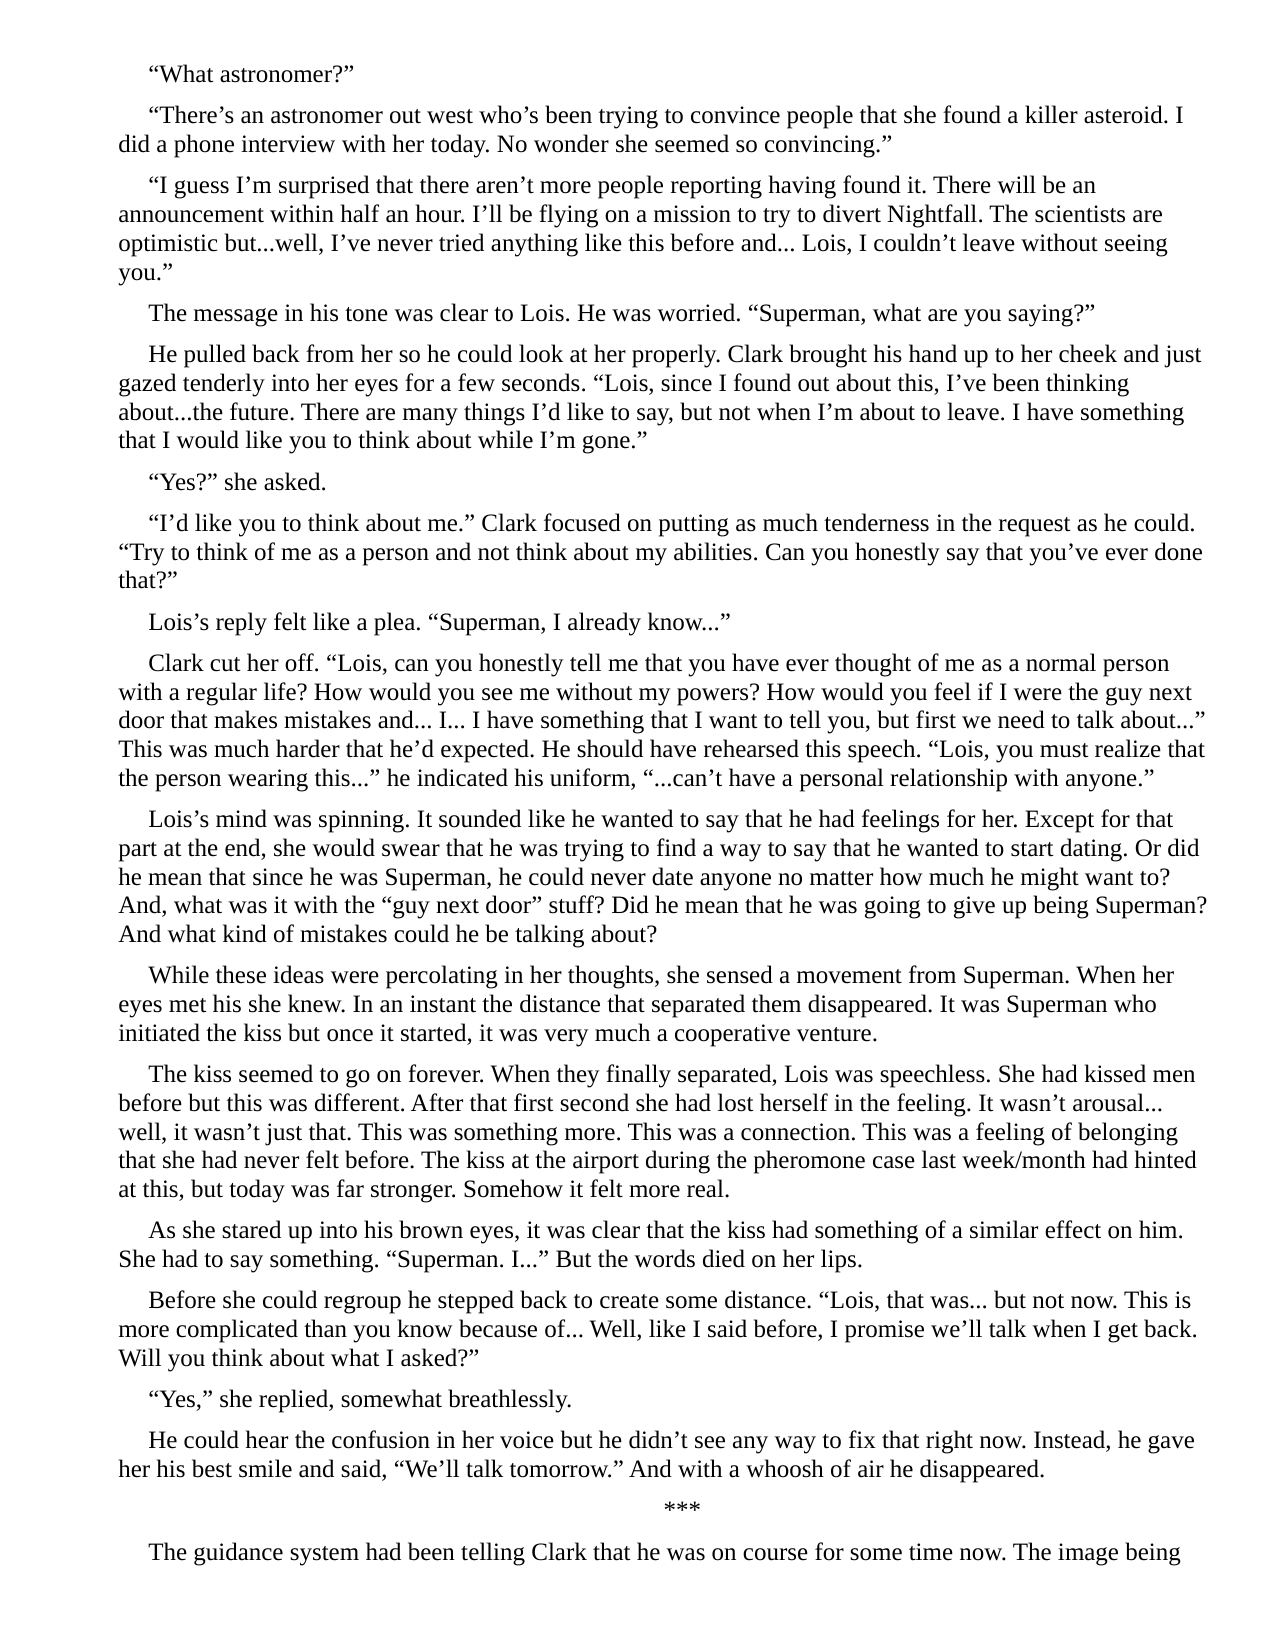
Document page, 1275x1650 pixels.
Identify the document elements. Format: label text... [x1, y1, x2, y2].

text He pulled back from her so he could look at her properly. Clark brought his hand up to her cheek and just gazed tenderly into her eyes for a few seconds. “Lois, since I found out about this, I’ve been thinking about...the future. There are many things I’d like to say, but not when I’m about to leave. I have something that I would like you to think about while I’m gone.” [118, 339, 1216, 454]
text As she stared up into his brown eyes, it was clear that the kiss had something of a similar effect on him. She had to say something. “Superman. I...” But the words died on her lips. [118, 1215, 1216, 1273]
text Lois’s reply felt like a plea. “Superman, I already know...” [118, 607, 1216, 635]
text “I’d like you to think about me.” Clark focused on putting as much tenderness in the request as he could. “Try to think of me as a person and not think about my abilities. Can you honestly say that you’ve ever done that?” [118, 508, 1216, 594]
text Before she could regroup he stepped back to create some distance. “Lois, that was... but not now. This is more complicated than you know because of... Well, like I said before, I promise we’ll talk when I get back. Will you think about what I asked?” [118, 1285, 1216, 1372]
text The message in his tone was clear to Lois. He was worried. “Superman, what are you saying?” [118, 298, 1216, 327]
text “What astronomer?” [118, 59, 1216, 88]
text He could hear the confusion in her voice but he didn’t see any way to fix that right now. Instead, he gave her his best smile and said, “We’ll talk tomorrow.” And with a whoosh of air he disappeared. [118, 1425, 1216, 1483]
text While these ideas were percolating in her thoughts, she sensed a movement from Superman. When her eyes met his she knew. In an instant the distance that separated them disappeared. It was Superman who initiated the kiss but once it started, it was very much a cooperative venture. [118, 960, 1216, 1047]
text Clark cut her off. “Lois, can you honestly tell me that you have ever thought of me as a normal person with a regular life? How would you see me without my powers? How would you feel if I were the guy next door that makes mistakes and... I... I have something that I want to tell you, but first we need to talk about...” This was much harder that he’d expected. He should have rehearsed this speech. “Lois, you must realize that the person wearing this...” he indicated his uniform, “...can’t have a personal relationship with anyone.” [118, 648, 1216, 792]
text Lois’s mind was spinning. It sounded like he wanted to say that he had feelings for her. Except for that part at the end, she would swear that he was trying to find a way to say that he wanted to start dating. Or did he mean that since he was Superman, he could never date anyone no matter how much he might want to? And, what was it with the “guy next door” stuff? Did he mean that he was going to give up being Superman? And what kind of mistakes could he be talking about? [118, 804, 1216, 948]
text “I guess I’m surprised that there aren’t more people reporting having found it. There will be an announcement within half an hour. I’ll be flying on a mission to try to divert Nightfall. The scientists are optimistic but...well, I’ve never tried anything like this before and... Lois, I couldn’t leave without seeing you.” [118, 170, 1216, 285]
text The guidance system had been telling Clark that he was on course for some time now. The image being [118, 1537, 1216, 1565]
text “There’s an astronomer out west who’s been trying to convince people that she found a killer asteroid. I did a phone interview with her today. No wonder she seemed so convincing.” [118, 100, 1216, 158]
text “Yes?” she asked. [118, 467, 1216, 495]
text The kiss seemed to go on forever. When they finally separated, Lois was speechless. She had kissed men before but this was different. After that first second she had lost herself in the feeling. It wasn’t arousal... well, it wasn’t just that. This was something more. This was a connection. This was a feeling of belonging that she had never felt before. The kiss at the airport during the pheromone case last week/month had hinted at this, but today was far stronger. Somehow it felt more real. [118, 1059, 1216, 1203]
text *** [118, 1495, 1216, 1524]
text “Yes,” she replied, somewhat breathlessly. [118, 1384, 1216, 1413]
